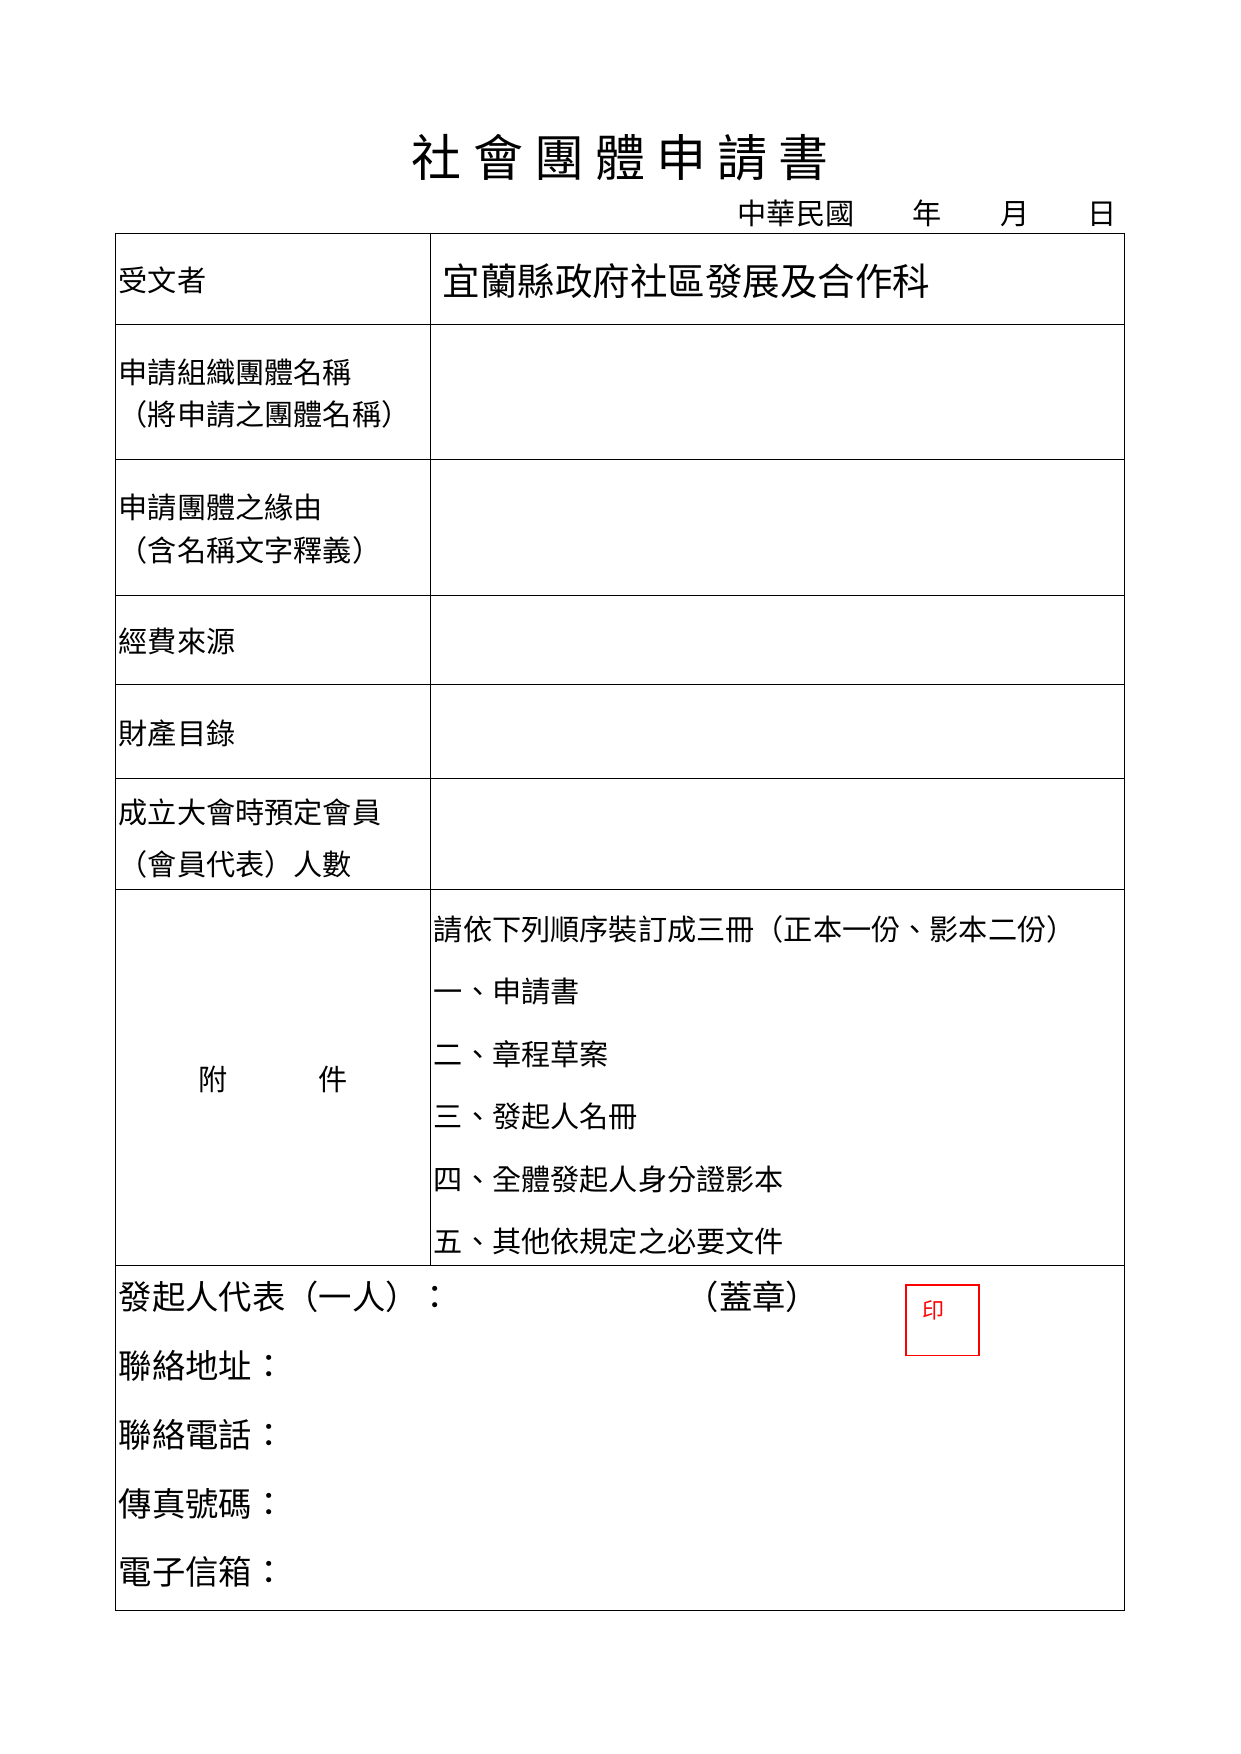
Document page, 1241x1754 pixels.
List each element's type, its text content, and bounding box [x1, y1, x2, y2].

table_header 宜蘭縣政府社區發展及合作科 [431, 234, 1124, 324]
table_cell [431, 325, 1124, 459]
table_cell 成立大會時預定會員 （會員代表）人數 [116, 779, 430, 889]
text 中華民國 年 月 日 [124, 191, 1116, 233]
table_cell 附 件 [116, 890, 430, 1265]
table_cell 申請組織團體名稱 （將申請之團體名稱） [116, 325, 430, 459]
table_cell [431, 596, 1124, 684]
table_cell 請依下列順序裝訂成三冊（正本一份、影本二份） 一、申請書 二、章程草案 三、發起人名冊 四、全體發起人身分證影本 五、其他依規定之必要文件 [431, 890, 1124, 1265]
table_header 受文者 [116, 234, 430, 324]
table_cell 發起人代表（一人）： （蓋章） 聯絡地址： 聯絡電話： 傳真號碼： 電子信箱： [116, 1266, 1124, 1610]
table_cell 申請團體之緣由 （含名稱文字釋義） [116, 460, 430, 594]
table_cell [431, 685, 1124, 778]
table_cell [431, 779, 1124, 889]
text 社 會 團 體 申 請 書 [118, 118, 1122, 191]
table_cell 經費來源 [116, 596, 430, 684]
table_cell 財產目錄 [116, 685, 430, 778]
table_cell [431, 460, 1124, 594]
